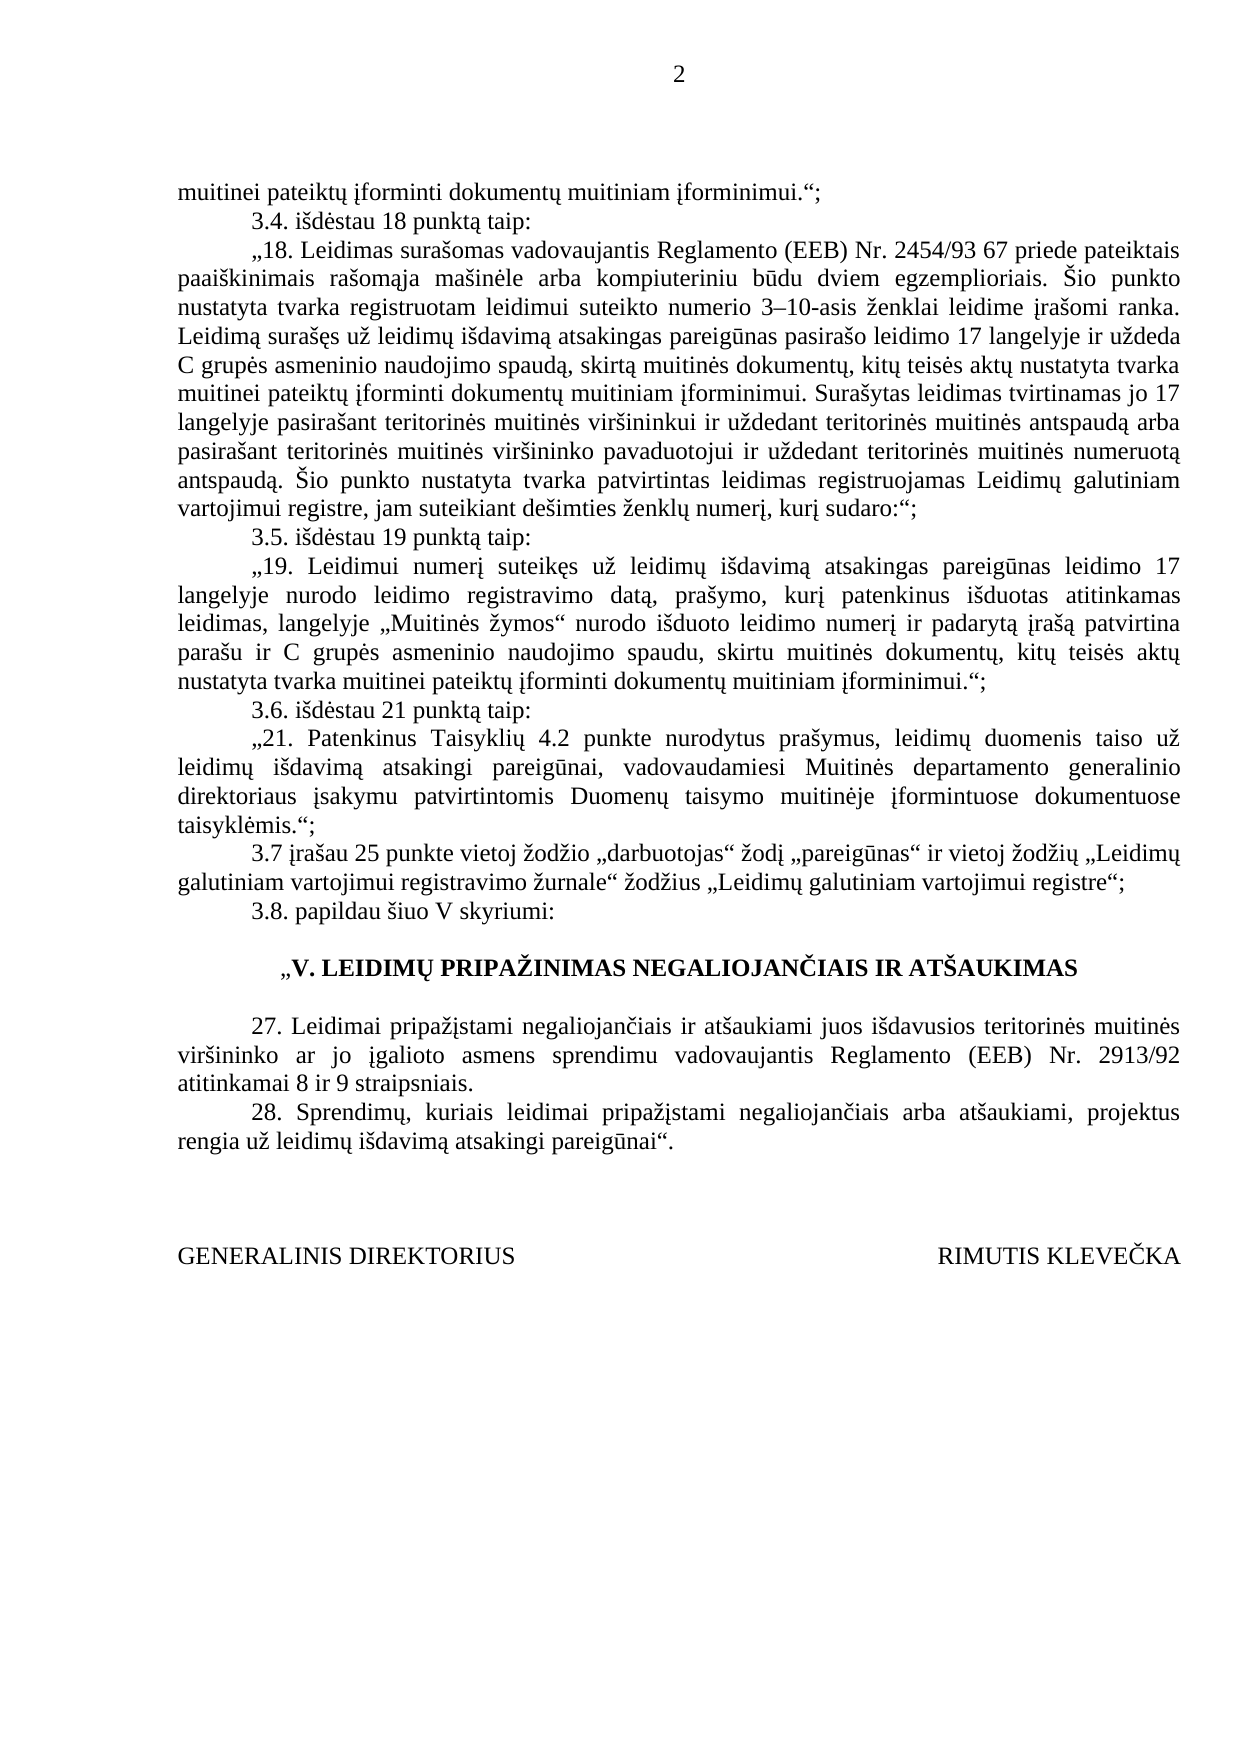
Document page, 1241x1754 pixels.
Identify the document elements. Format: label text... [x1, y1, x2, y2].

text „21. Patenkinus Taisyklių 4.2 punkte nurodytus prašymus, leidimų duomenis taiso už leidimų išdavimą atsakingi pareigūnai, vadovaudamiesi Muitinės departamento generalinio direktoriaus įsakymu patvirtintomis Duomenų taisymo muitinėje įformintuose dokumentuose taisyklėmis.“; [177, 723, 1181, 838]
text „18. Leidimas surašomas vadovaujantis Reglamento (EEB) Nr. 2454/93 67 priede pateiktais paaiškinimais rašomąja mašinėle arba kompiuteriniu būdu dviem egzemplioriais. Šio punkto nustatyta tvarka registruotam leidimui suteikto numerio 3–10-asis ženklai leidime įrašomi ranka. Leidimą surašęs už leidimų išdavimą atsakingas pareigūnas pasirašo leidimo 17 langelyje ir uždeda C grupės asmeninio naudojimo spaudą, skirtą muitinės dokumentų, kitų teisės aktų nustatyta tvarka muitinei pateiktų įforminti dokumentų muitiniam įforminimui. Surašytas leidimas tvirtinamas jo 17 langelyje pasirašant teritorinės muitinės viršininkui ir uždedant teritorinės muitinės antspaudą arba pasirašant teritorinės muitinės viršininko pavaduotojui ir uždedant teritorinės muitinės numeruotą antspaudą. Šio punkto nustatyta tvarka patvirtintas leidimas registruojamas Leidimų galutiniam vartojimui registre, jam suteikiant dešimties ženklų numerį, kurį sudaro:“; [177, 235, 1181, 522]
text GENERALINIS DIREKTORIUS RIMUTIS KLEVEČKA [177, 1241, 1181, 1270]
text 27. Leidimai pripažįstami negaliojančiais ir atšaukiami juos išdavusios teritorinės muitinės viršininko ar jo įgalioto asmens sprendimu vadovaujantis Reglamento (EEB) Nr. 2913/92 atitinkamai 8 ir 9 straipsniais. [177, 1011, 1181, 1097]
text 3.5. išdėstau 19 punktą taip: [177, 522, 1181, 551]
text 3.7 įrašau 25 punkte vietoj žodžio „darbuotojas“ žodį „pareigūnas“ ir vietoj žodžių „Leidimų galutiniam vartojimui registravimo žurnale“ žodžius „Leidimų galutiniam vartojimui registre“; [177, 838, 1181, 896]
text 3.8. papildau šiuo V skyriumi: [177, 896, 1181, 925]
text 3.4. išdėstau 18 punktą taip: [177, 206, 1181, 235]
text 28. Sprendimų, kuriais leidimai pripažįstami negaliojančiais arba atšaukiami, projektus rengia už leidimų išdavimą atsakingi pareigūnai“. [177, 1097, 1181, 1155]
text „V. LEIDIMŲ PRIPAŽINIMAS NEGALIOJANČIAIS IR ATŠAUKIMAS [177, 953, 1181, 982]
text „19. Leidimui numerį suteikęs už leidimų išdavimą atsakingas pareigūnas leidimo 17 langelyje nurodo leidimo registravimo datą, prašymo, kurį patenkinus išduotas atitinkamas leidimas, langelyje „Muitinės žymos“ nurodo išduoto leidimo numerį ir padarytą įrašą patvirtina parašu ir C grupės asmeninio naudojimo spaudu, skirtu muitinės dokumentų, kitų teisės aktų nustatyta tvarka muitinei pateiktų įforminti dokumentų muitiniam įforminimui.“; [177, 551, 1181, 695]
text muitinei pateiktų įforminti dokumentų muitiniam įforminimui.“; [177, 177, 1181, 206]
text 3.6. išdėstau 21 punktą taip: [177, 695, 1181, 723]
